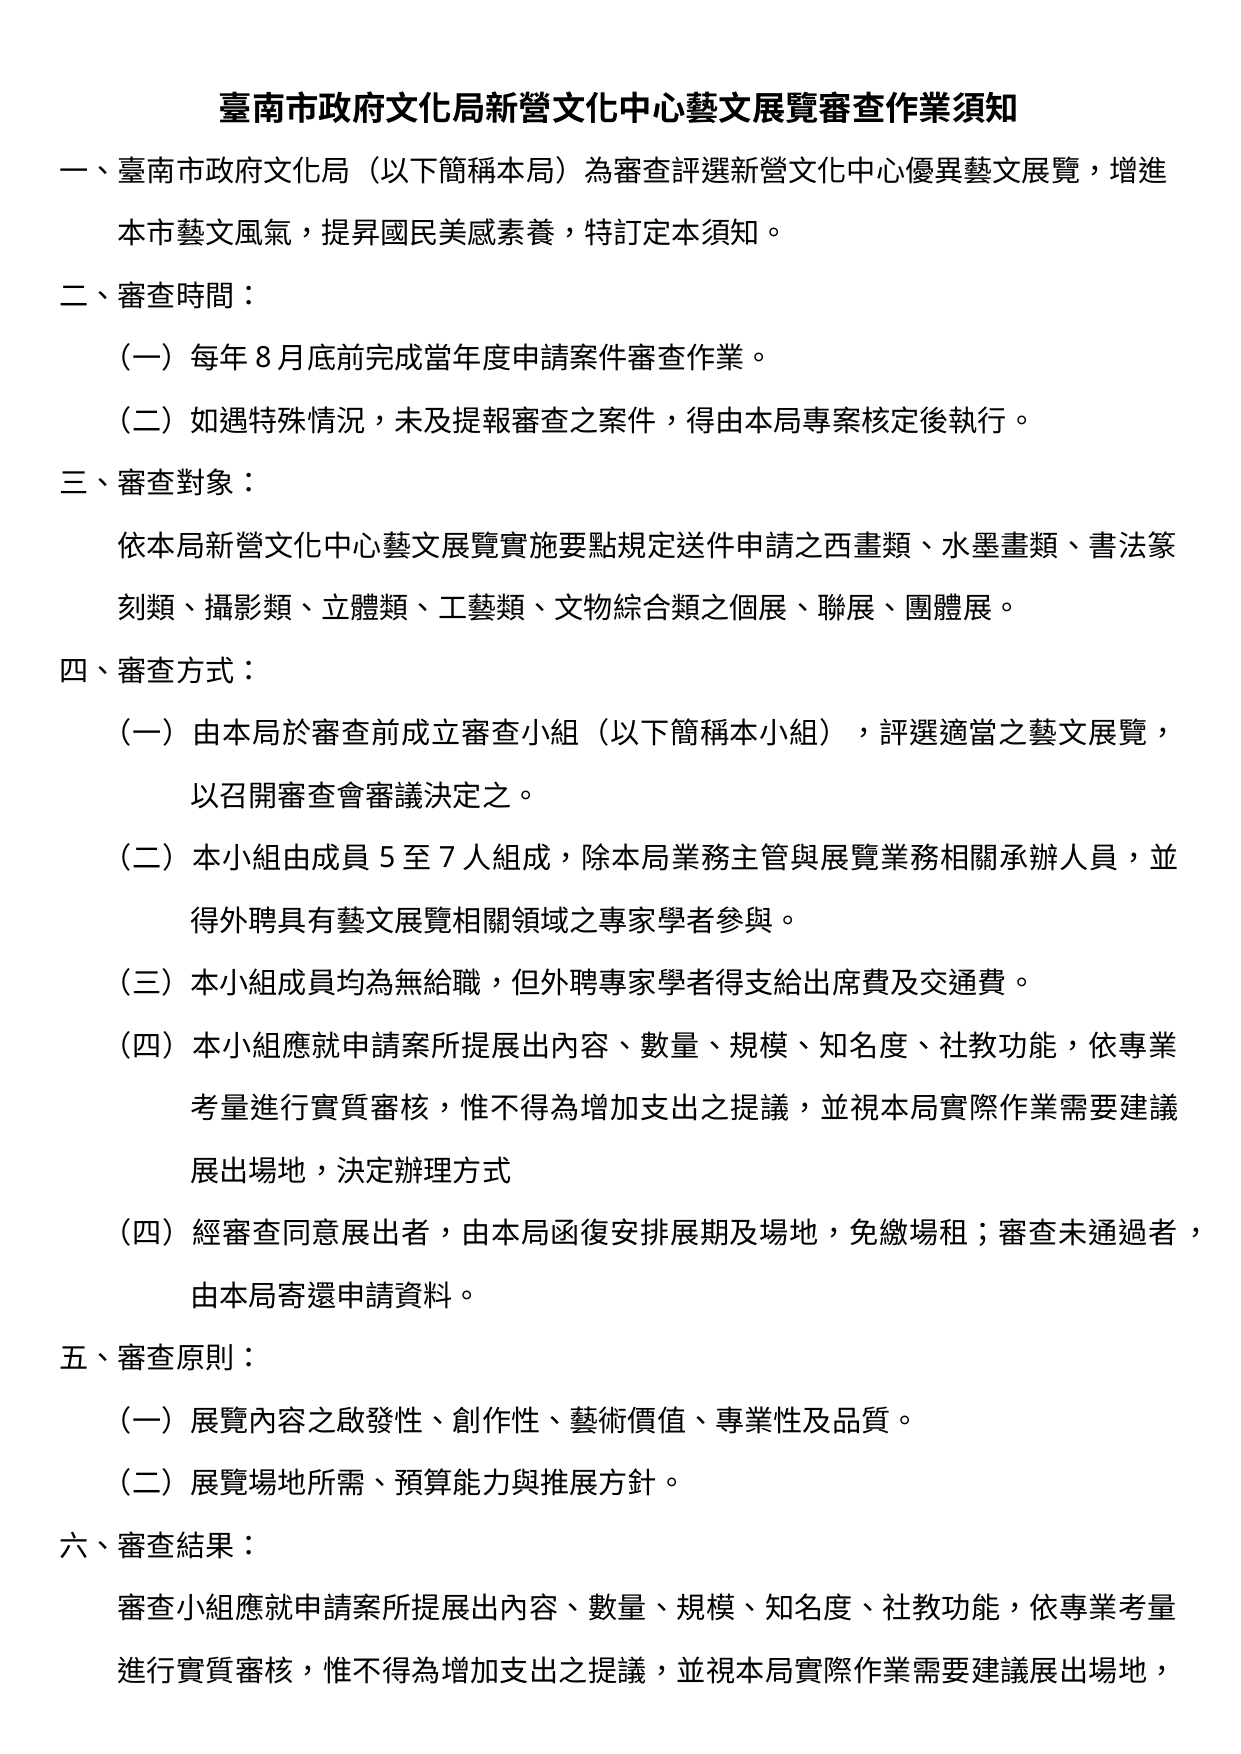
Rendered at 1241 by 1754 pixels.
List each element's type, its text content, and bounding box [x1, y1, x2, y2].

text （三）本小組成員均為無給職，但外聘專家學者得支給出席費及交通費。 [103, 939, 1181, 1002]
text 一、臺南市政府文化局（以下簡稱本局）為審查評選新營文化中心優異藝文展覽，增進本市藝文風氣，提昇國民美感素養，特訂定本須知。 [59, 127, 1181, 252]
text （二）展覽場地所需、預算能力與推展方針。 [103, 1439, 1181, 1502]
text 三、審查對象： [59, 439, 1181, 502]
text （一）展覽內容之啟發性、創作性、藝術價值、專業性及品質。 [103, 1377, 1181, 1439]
text 四、審查方式： [59, 627, 1181, 689]
text （一）由本局於審查前成立審查小組（以下簡稱本小組），評選適當之藝文展覽，以召開審查會審議決定之。 [103, 689, 1181, 814]
text 依本局新營文化中心藝文展覽實施要點規定送件申請之西畫類、水墨畫類、書法篆刻類、攝影類、立體類、工藝類、文物綜合類之個展、聯展、團體展。 [117, 502, 1181, 627]
text 二、審查時間： [59, 252, 1181, 314]
text （四）經審查同意展出者，由本局函復安排展期及場地，免繳場租；審查未通過者，由本局寄還申請資料。 [103, 1189, 1181, 1314]
text 臺南市政府文化局新營文化中心藝文展覽審查作業須知 [59, 64, 1178, 127]
text （一）每年8月底前完成當年度申請案件審查作業。 [103, 314, 1181, 377]
text （四）本小組應就申請案所提展出內容、數量、規模、知名度、社教功能，依專業考量進行實質審核，惟不得為增加支出之提議，並視本局實際作業需要建議展出場地，決定辦理方式 [103, 1002, 1181, 1189]
text 五、審查原則： [59, 1314, 1181, 1377]
text 六、審查結果： [59, 1502, 1181, 1564]
text （二）如遇特殊情況，未及提報審查之案件，得由本局專案核定後執行。 [103, 377, 1181, 439]
text 審查小組應就申請案所提展出內容、數量、規模、知名度、社教功能，依專業考量進行實質審核，惟不得為增加支出之提議，並視本局實際作業需要建議展出場地， [117, 1564, 1181, 1689]
text （二）本小組由成員5至7人組成，除本局業務主管與展覽業務相關承辦人員，並得外聘具有藝文展覽相關領域之專家學者參與。 [103, 814, 1181, 939]
